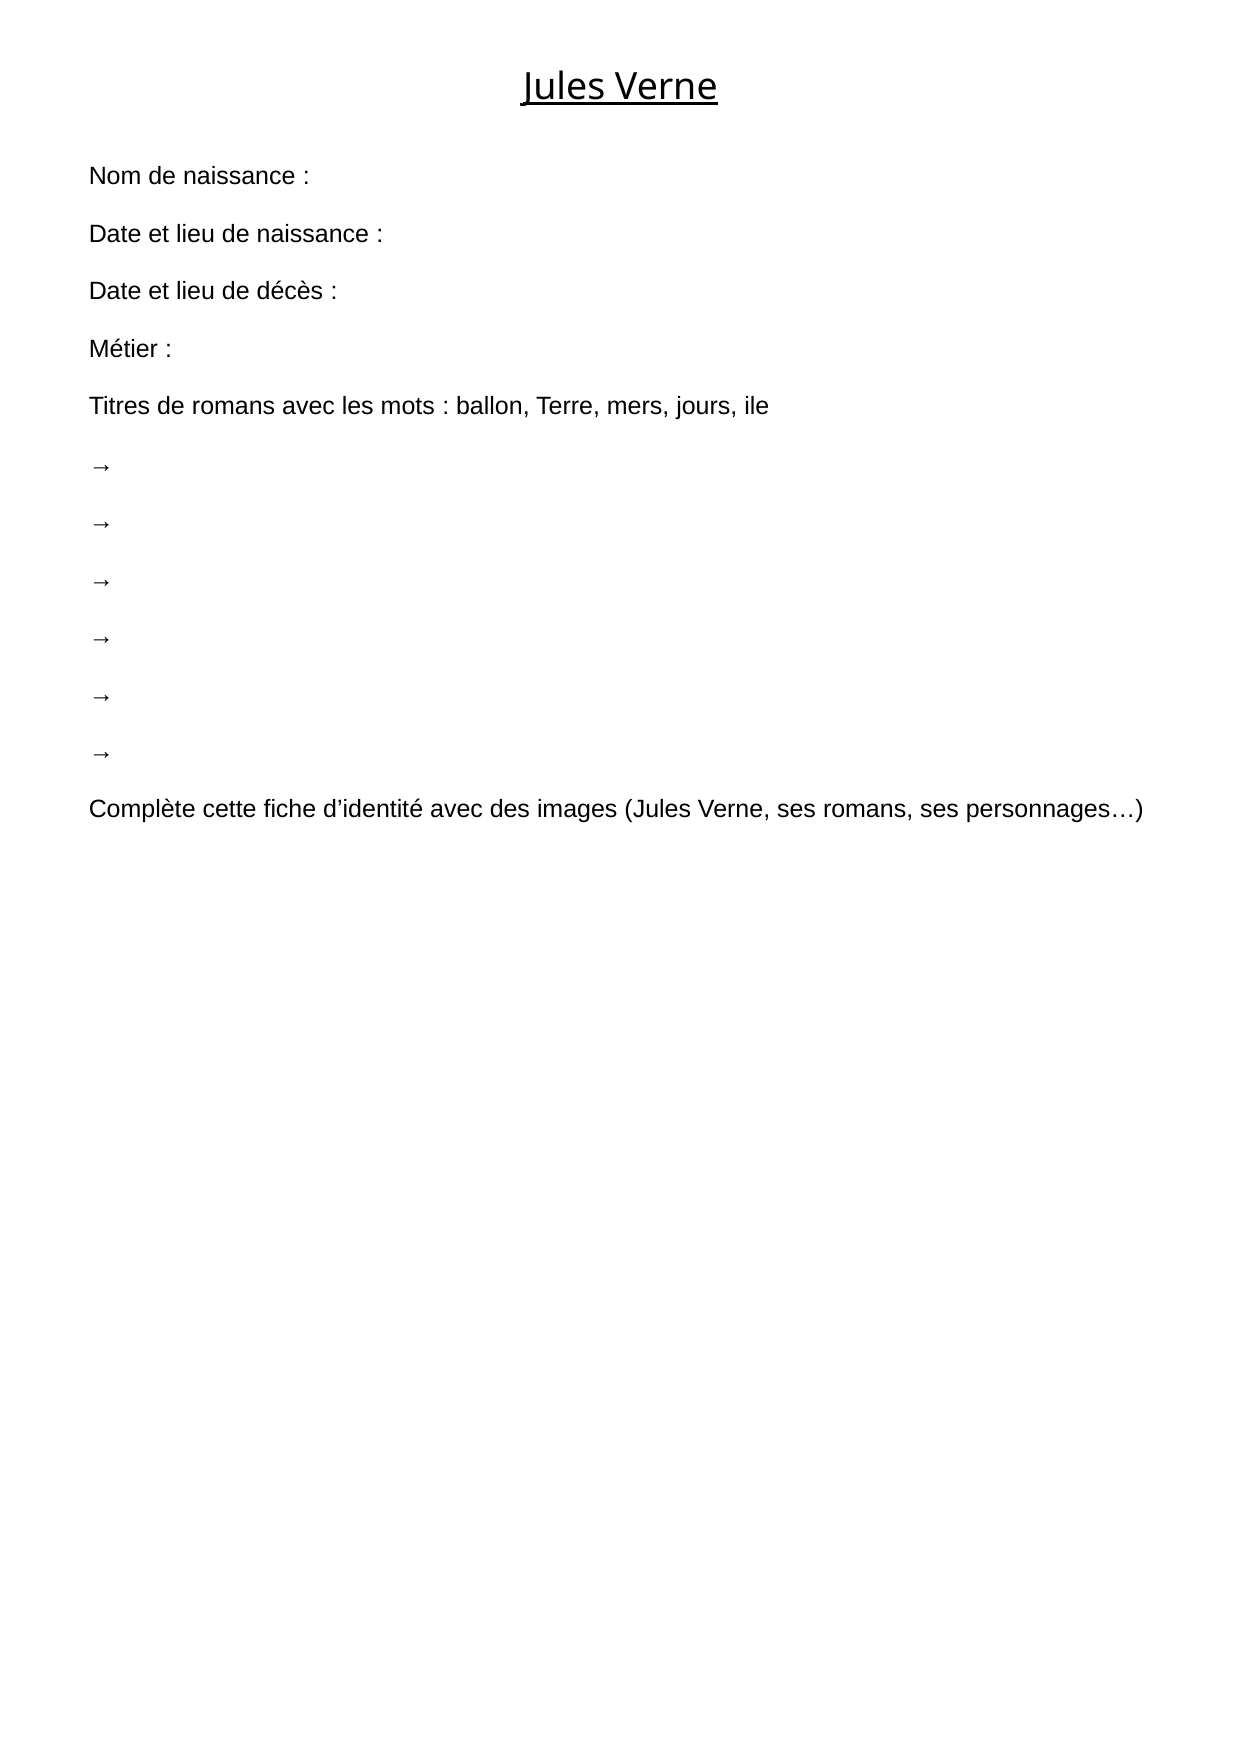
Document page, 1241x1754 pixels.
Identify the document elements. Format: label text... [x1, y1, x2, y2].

text Complète cette fiche d’identité avec des images (Jules Verne, ses romans, ses personnages…) [88, 794, 1152, 822]
text Date et lieu de décès : [88, 276, 1152, 305]
text Métier : [88, 334, 1152, 362]
text Nom de naissance : [88, 161, 1152, 190]
text Date et lieu de naissance : [88, 219, 1152, 247]
text → [88, 679, 1152, 707]
text Titres de romans avec les mots : ballon, Terre, mers, jours, ile [88, 391, 1152, 420]
text → [88, 506, 1152, 535]
text → [88, 564, 1152, 592]
text Jules Verne [88, 59, 1152, 110]
text → [88, 736, 1152, 765]
text → [88, 621, 1152, 650]
text → [88, 449, 1152, 477]
